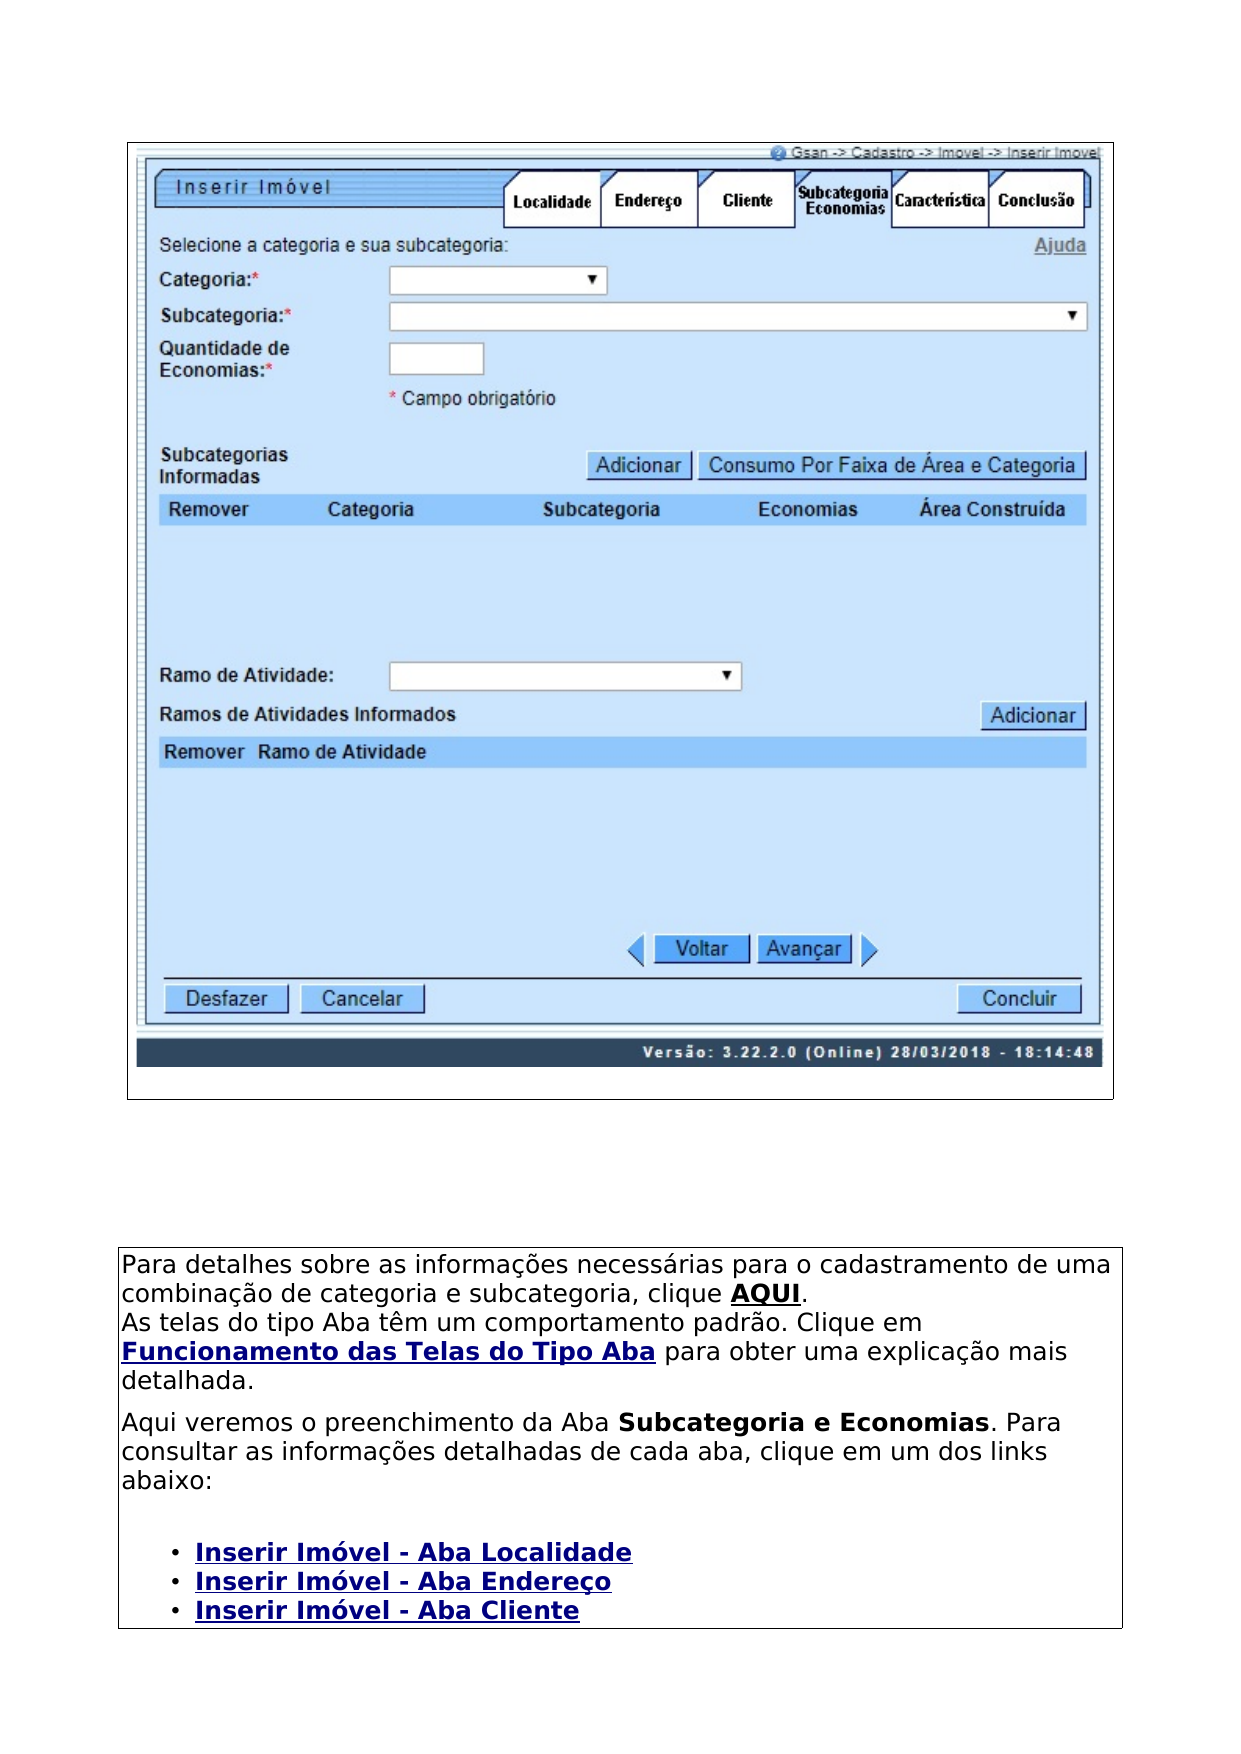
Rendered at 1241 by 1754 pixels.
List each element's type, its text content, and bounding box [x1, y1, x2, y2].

table_header Para detalhes sobre as informações necessárias para o cadastramento de uma combinação de categoria e subcategoria, clique AQUI. As telas do tipo Aba têm um comportamento padrão. Clique em Funcionamento das Telas do Tipo Aba para obter uma explicação mais detalhada. Aqui veremos o preenchimento da Aba Subcategoria e Economias. Para consultar as informações detalhadas de cada aba, clique em um dos links abaixo: Inserir Imóvel - Aba Localidade Inserir Imóvel - Aba Endereço Inserir Imóvel - Aba Cliente Inserir Imóvel - Aba Subcategoria Economias Inserir Imóvel - Aba Característica Inserir Imóvel - Aba Conclusão Na aba Subcategoria e Economias, informe a quantidade de economias por categoria e subcategoria econômica. A categoria é uma classificação tarifária em função do uso da água (residencial, comercial, industrial, público). A subcategoria é o desmembramento de uma categoria (casa, apartamento, banco, restaurante, hotel, sorveteria etc.). Uma economia é um imóvel ou subdivisão de um imóvel, considerado ocupável, com entrada própria independente das demais, que tenha Razão Social distinta e com instalação para o abastecimento de água e/ou coleta de esgoto. Nesta aba você poderá adicionar tantas combinações de categoria e subcategoria quanto existirem para o imóvel; ou remover as combinações que foram inseridas indevidamente, ou com erro na quantidade de economias. Todas as combinações de categoria e subcategoria informadas serão apresentados na tabela Subcategorias Informadas. Para inserir uma combinações de categoria e subcategoria você deve preencher os dados relacionados abaixo, e clicar no botão . Caso queira inserir a Área Construída para cálculo do consumo por faixa de área e categoria, clique em . Feito isso, o sistema visualiza a seguinte tela de popup: [119, 1248, 1122, 1628]
picture [136, 144, 1104, 1067]
table_header [128, 143, 1113, 1099]
